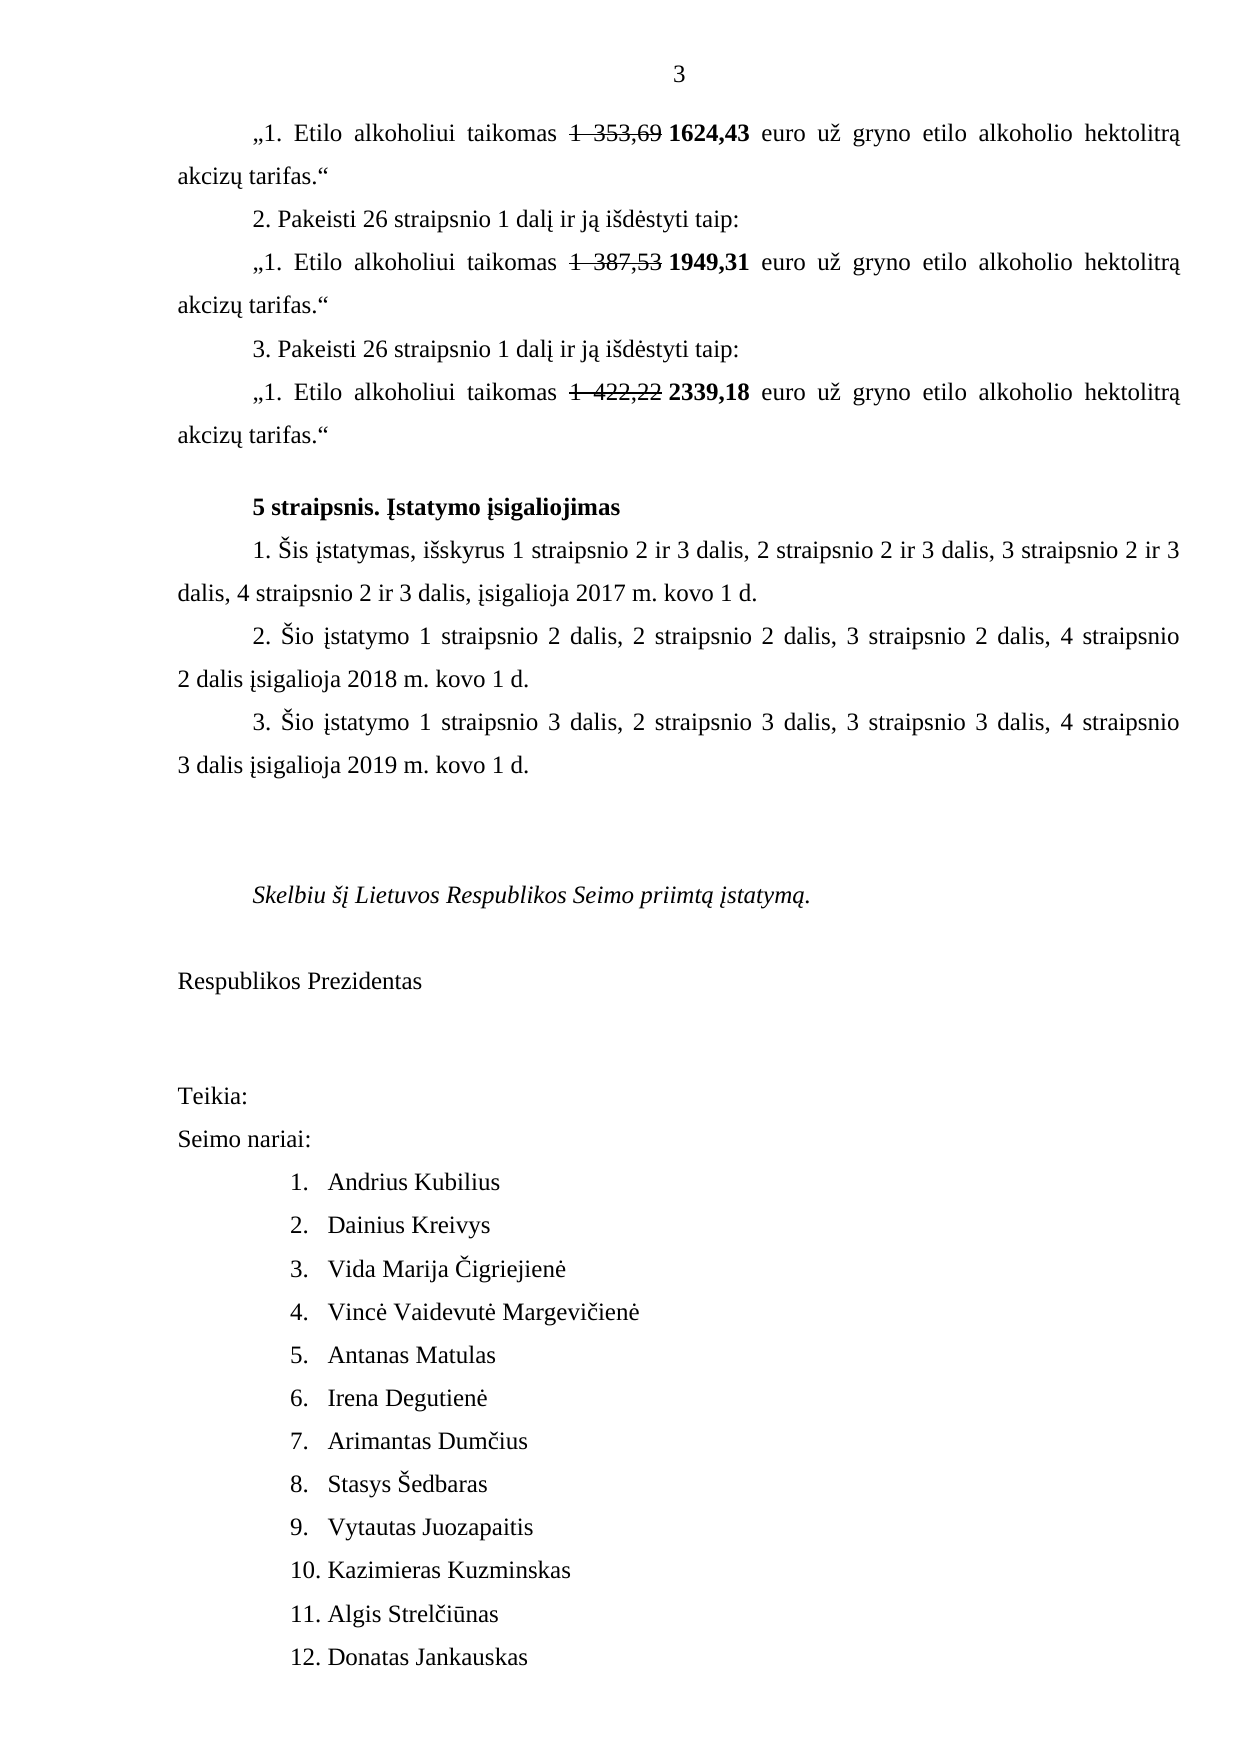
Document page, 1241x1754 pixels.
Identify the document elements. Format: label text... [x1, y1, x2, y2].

text 5 straipsnis. Įstatymo įsigaliojimas [177, 492, 1181, 521]
text 2. Pakeisti 26 straipsnio 1 dalį ir ją išdėstyti taip: [177, 204, 1181, 233]
list Vytautas Juozapaitis [290, 1512, 1181, 1541]
list Andrius Kubilius [290, 1167, 1181, 1196]
text „1. Etilo alkoholiui taikomas 1 422,22 2339,18 euro už gryno etilo alkoholio hektolitrą akcizų tarifas.“ [177, 377, 1181, 449]
text „1. Etilo alkoholiui taikomas 1 353,69 1624,43 euro už gryno etilo alkoholio hektolitrą akcizų tarifas.“ [177, 118, 1181, 190]
text 2. Šio įstatymo 1 straipsnio 2 dalis, 2 straipsnio 2 dalis, 3 straipsnio 2 dalis, 4 straipsnio 2 dalis įsigalioja 2018 m. kovo 1 d. [177, 621, 1181, 693]
list Vincė Vaidevutė Margevičienė [290, 1297, 1181, 1326]
list Dainius Kreivys [290, 1211, 1181, 1239]
text 3. Pakeisti 26 straipsnio 1 dalį ir ją išdėstyti taip: [177, 334, 1181, 362]
list Kazimieras Kuzminskas [290, 1556, 1181, 1584]
list Donatas Jankauskas [290, 1642, 1181, 1671]
list Vida Marija Čigriejienė [290, 1254, 1181, 1282]
text Seimo nariai: [177, 1124, 1181, 1153]
list Algis Strelčiūnas [290, 1599, 1181, 1627]
list Arimantas Dumčius [290, 1426, 1181, 1455]
list Antanas Matulas [290, 1340, 1181, 1369]
text 3. Šio įstatymo 1 straipsnio 3 dalis, 2 straipsnio 3 dalis, 3 straipsnio 3 dalis, 4 straipsnio 3 dalis įsigalioja 2019 m. kovo 1 d. [177, 707, 1181, 779]
text 1. Šis įstatymas, išskyrus 1 straipsnio 2 ir 3 dalis, 2 straipsnio 2 ir 3 dalis, 3 straipsnio 2 ir 3 dalis, 4 straipsnio 2 ir 3 dalis, įsigalioja 2017 m. kovo 1 d. [177, 535, 1181, 607]
list Stasys Šedbaras [290, 1469, 1181, 1498]
text Respublikos Prezidentas [177, 966, 1181, 995]
text Skelbiu šį Lietuvos Respublikos Seimo priimtą įstatymą. [177, 880, 1181, 909]
text „1. Etilo alkoholiui taikomas 1 387,53 1949,31 euro už gryno etilo alkoholio hektolitrą akcizų tarifas.“ [177, 247, 1181, 319]
text Teikia: [177, 1081, 1181, 1110]
list Irena Degutienė [290, 1383, 1181, 1412]
